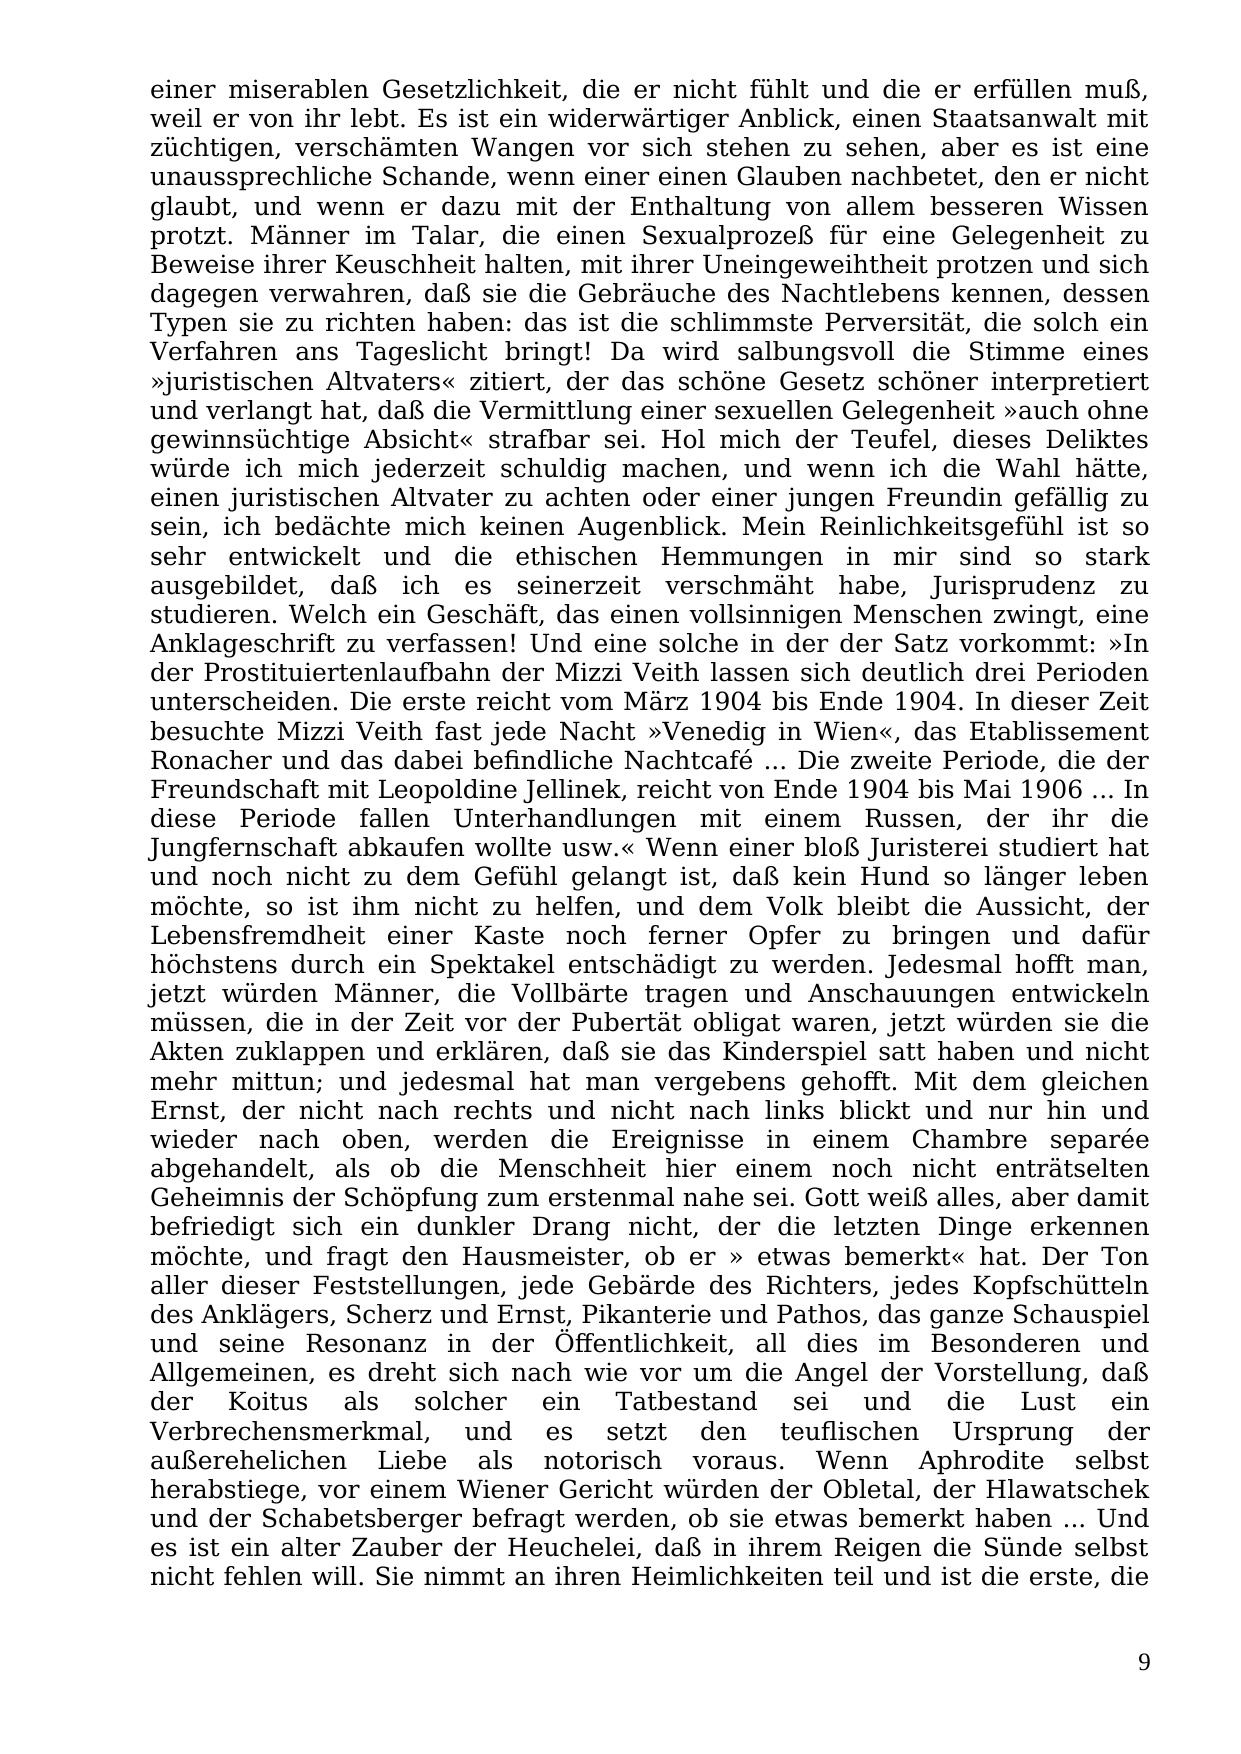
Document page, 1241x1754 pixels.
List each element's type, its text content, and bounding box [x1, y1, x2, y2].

text einer miserablen Gesetzlichkeit, die er nicht fühlt und die er erfüllen muß, weil er von ihr lebt. Es ist ein widerwärtiger Anblick, einen Staatsanwalt mit züchtigen, verschämten Wangen vor sich stehen zu sehen, aber es ist eine unaussprechliche Schande, wenn einer einen Glauben nachbetet, den er nicht glaubt, und wenn er dazu mit der Enthaltung von allem besseren Wissen protzt. Männer im Talar, die einen Sexualprozeß für eine Gelegenheit zu Beweise ihrer Keuschheit halten, mit ihrer Uneingeweihtheit protzen und sich dagegen verwahren, daß sie die Gebräuche des Nachtlebens kennen, dessen Typen sie zu richten haben: das ist die schlimmste Perversität, die solch ein Verfahren ans Tageslicht bringt! Da wird salbungsvoll die Stimme eines »juristischen Altvaters« zitiert, der das schöne Gesetz schöner interpretiert und verlangt hat, daß die Vermittlung einer sexuellen Gelegenheit »auch ohne gewinnsüchtige Absicht« strafbar sei. Hol mich der Teufel, dieses Deliktes würde ich mich jederzeit schuldig machen, und wenn ich die Wahl hätte, einen juristischen Altvater zu achten oder einer jungen Freundin gefällig zu sein, ich bedächte mich keinen Augenblick. Mein Reinlichkeitsgefühl ist so sehr entwickelt und die ethischen Hemmungen in mir sind so stark ausgebildet, daß ich es seinerzeit verschmäht habe, Jurisprudenz zu studieren. Welch ein Geschäft, das einen vollsinnigen Menschen zwingt, eine Anklageschrift zu verfassen! Und eine solche in der der Satz vorkommt: »In der Prostituiertenlaufbahn der Mizzi Veith lassen sich deutlich drei Perioden unterscheiden. Die erste reicht vom März 1904 bis Ende 1904. In dieser Zeit besuchte Mizzi Veith fast jede Nacht »Venedig in Wien«, das Etablissement Ronacher und das dabei befindliche Nachtcafé ... Die zweite Periode, die der Freundschaft mit Leopoldine Jellinek, reicht von Ende 1904 bis Mai 1906 ... In diese Periode fallen Unterhandlungen mit einem Russen, der ihr die Jungfernschaft abkaufen wollte usw.« Wenn einer bloß Juristerei studiert hat und noch nicht zu dem Gefühl gelangt ist, daß kein Hund so länger leben möchte, so ist ihm nicht zu helfen, und dem Volk bleibt die Aussicht, der Lebensfremdheit einer Kaste noch ferner Opfer zu bringen und dafür höchstens durch ein Spektakel entschädigt zu werden. Jedesmal hofft man, jetzt würden Männer, die Vollbärte tragen und Anschauungen entwickeln müssen, die in der Zeit vor der Pubertät obligat waren, jetzt würden sie die Akten zuklappen und erklären, daß sie das Kinderspiel satt haben und nicht mehr mittun; und jedesmal hat man vergebens gehofft. Mit dem gleichen Ernst, der nicht nach rechts und nicht nach links blickt und nur hin und wieder nach oben, werden die Ereignisse in einem Chambre separée abgehandelt, als ob die Menschheit hier einem noch nicht enträtselten Geheimnis der Schöpfung zum erstenmal nahe sei. Gott weiß alles, aber damit befriedigt sich ein dunkler Drang nicht, der die letzten Dinge erkennen möchte, und fragt den Hausmeister, ob er » etwas bemerkt« hat. Der Ton aller dieser Feststellungen, jede Gebärde des Richters, jedes Kopfschütteln des Anklägers, Scherz und Ernst, Pikanterie und Pathos, das ganze Schauspiel und seine Resonanz in der Öffentlichkeit, all dies im Besonderen und Allgemeinen, es dreht sich nach wie vor um die Angel der Vorstellung, daß der Koitus als solcher ein Tatbestand sei und die Lust ein Verbrechensmerkmal, und es setzt den teuflischen Ursprung der außerehelichen Liebe als notorisch voraus. Wenn Aphrodite selbst herabstiege, vor einem Wiener Gericht würden der Obletal, der Hlawatschek und der Schabetsberger befragt werden, ob sie etwas bemerkt haben ... Und es ist ein alter Zauber der Heuchelei, daß in ihrem Reigen die Sünde selbst nicht fehlen will. Sie nimmt an ihren Heimlichkeiten teil und ist die erste, die [150, 75, 1151, 1592]
